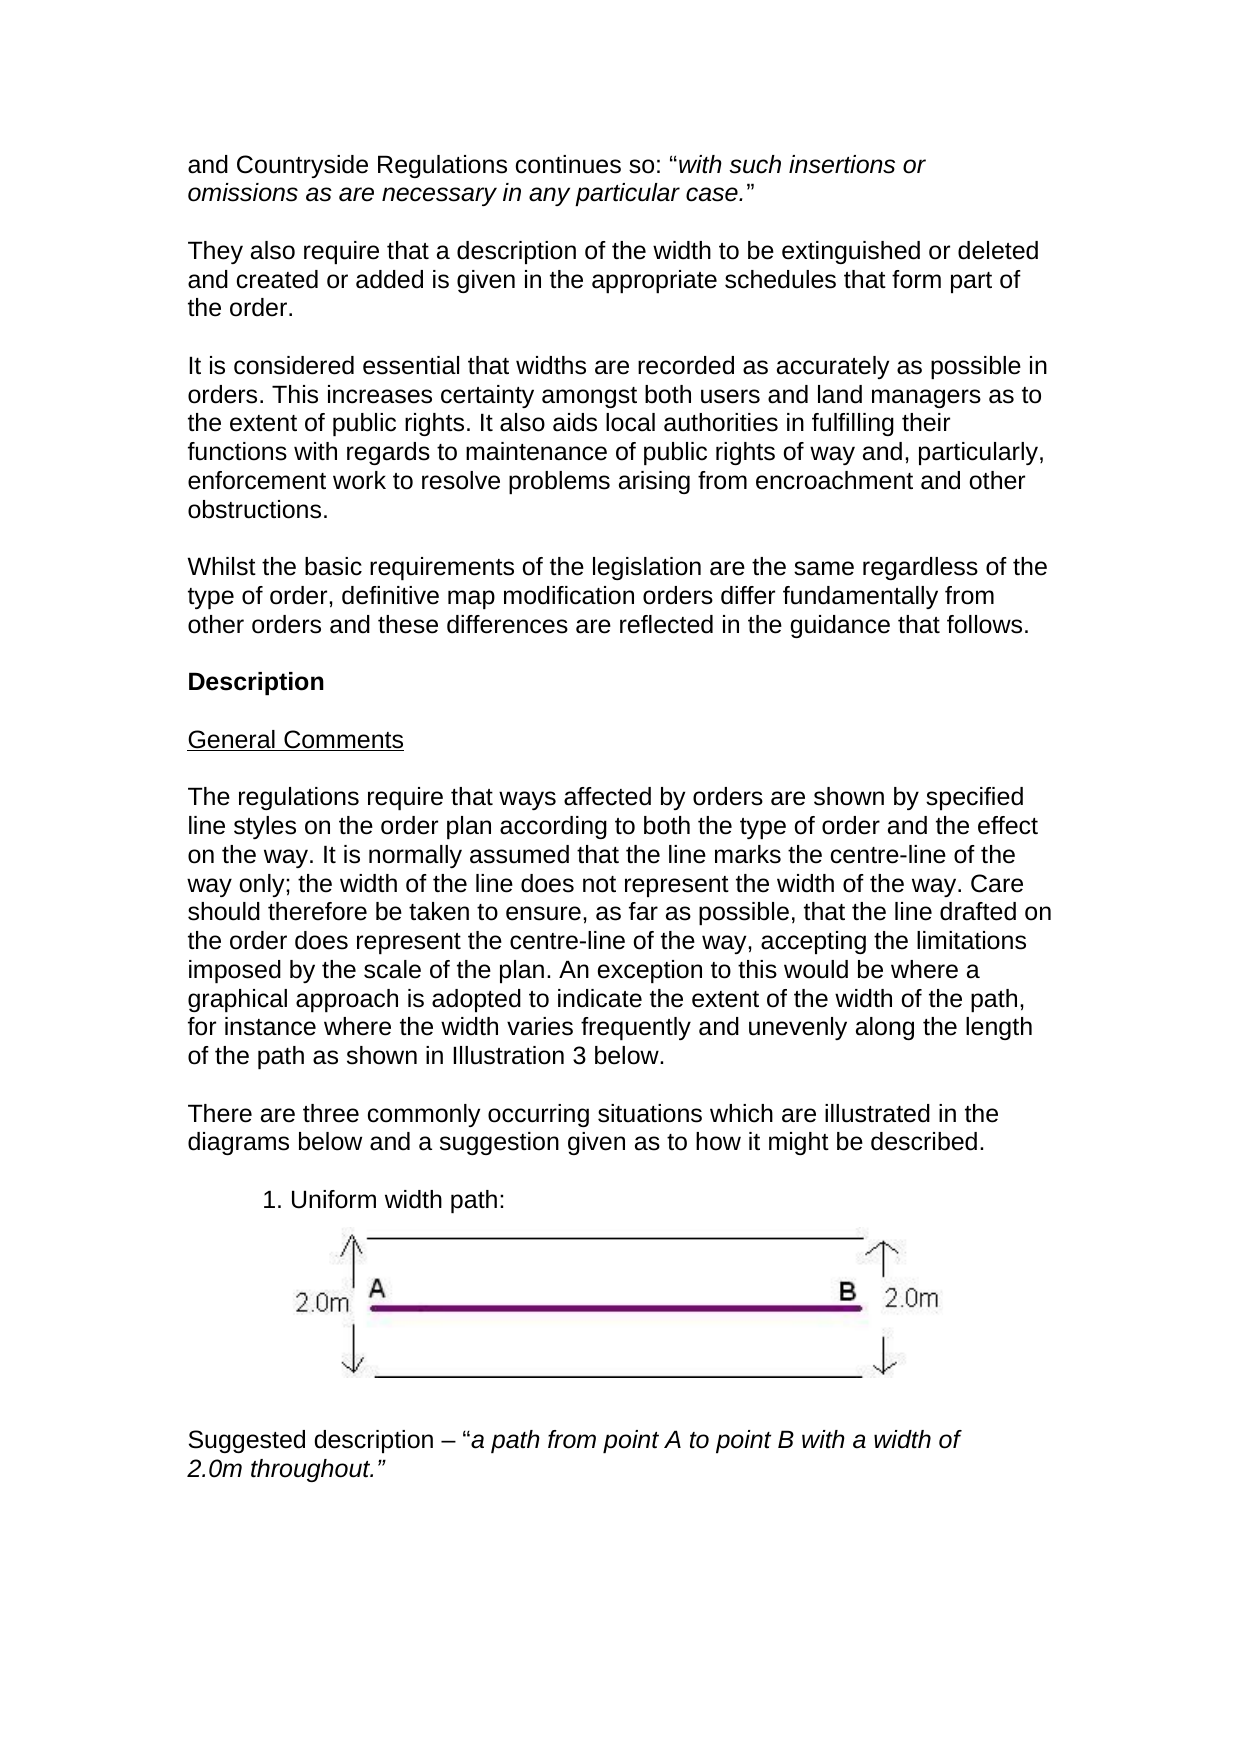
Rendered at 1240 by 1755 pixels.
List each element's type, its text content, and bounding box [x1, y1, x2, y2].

text and Countryside Regulations continues so: “with such insertions or omissions as are necessary in any particular case.” [187, 150, 1045, 207]
text General Comments [187, 725, 1133, 753]
text Suggested description – “a path from point A to point B with a width of 2.0m throughout.” [187, 1425, 1024, 1483]
text The regulations require that ways affected by orders are shown by specified line styles on the order plan according to both the type of order and the effect on the way. It is normally assumed that the line marks the centre-line of the way only; the width of the line does not represent the width of the way. Care should therefore be taken to ensure, as far as possible, that the line drafted on the order does represent the centre-line of the way, accepting the limitations imposed by the scale of the plan. An exception to this would be where a graphical approach is adopted to indicate the extent of the width of the path, for instance where the width varies frequently and unevenly along the length of the path as shown in Illustration 3 below. [187, 782, 1053, 1070]
text They also require that a description of the width to be extinguished or deleted and created or added is given in the appropriate schedules that form part of the order. [187, 236, 1043, 322]
list Uniform width path: [262, 1185, 1133, 1213]
text There are three commonly occurring situations which are illustrated in the diagrams below and a suggestion given as to how it might be described. [187, 1098, 1025, 1156]
subtitle Description [187, 667, 1133, 696]
text It is considered essential that widths are recorded as accurately as possible in orders. This increases certainty amongst both users and land managers as to the extent of public rights. It also aids local authorities in fulfilling their functions with regards to maintenance of public rights of way and, particularly, enforcement work to resolve problems arising from encroachment and other obstructions. [187, 351, 1051, 523]
text Whilst the basic requirements of the legislation are the same regardless of the type of order, definitive map modification orders differ fundamentally from other orders and these differences are reflected in the guidance that follows. [187, 552, 1051, 638]
